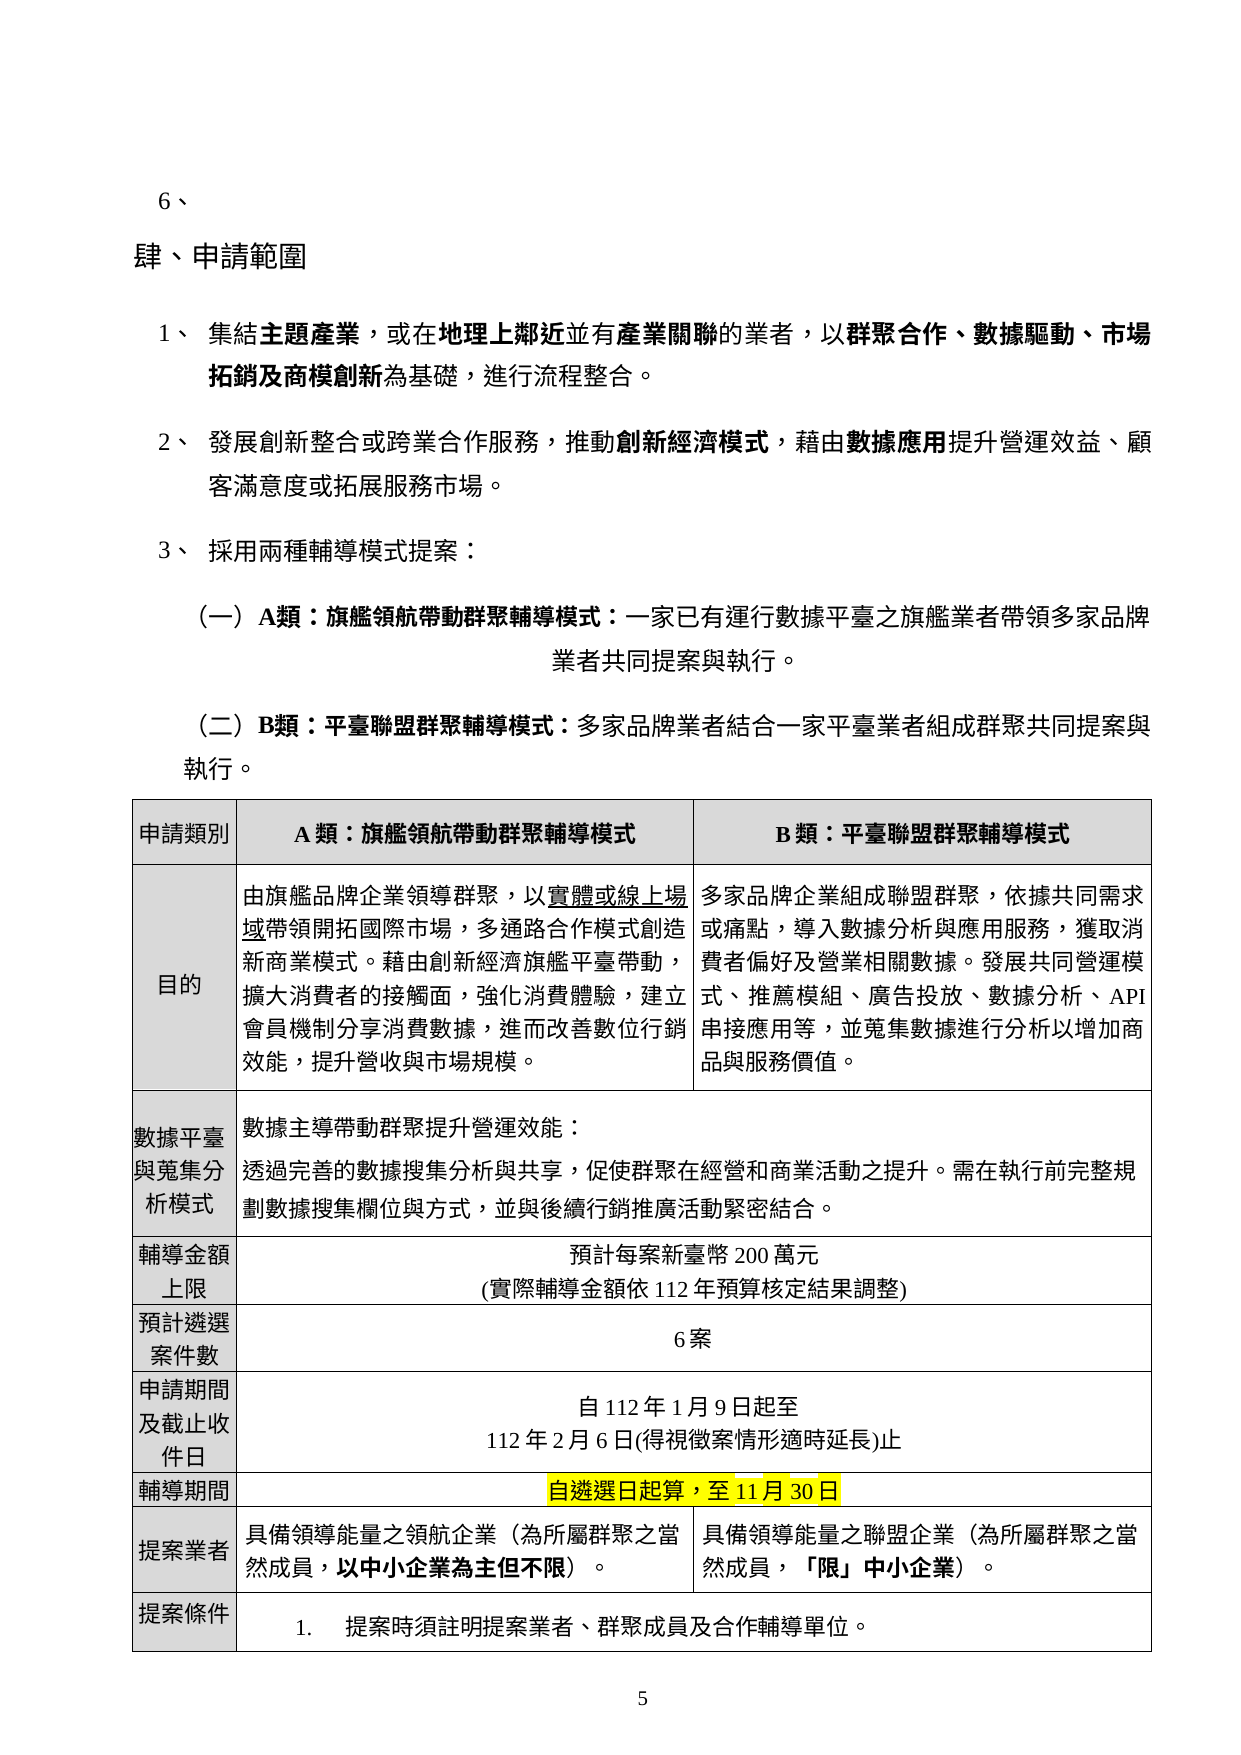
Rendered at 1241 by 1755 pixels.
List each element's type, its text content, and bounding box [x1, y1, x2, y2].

table_cell 預計遴選案件數 [133, 1305, 236, 1371]
table_cell 數據平臺與蒐集分析模式 [133, 1091, 236, 1236]
list 集結主題產業，或在地理上鄰近並有產業關聯的業者，以群聚合作、數據驅動、市場拓銷及商模創新為基礎，進行流程整合。 [158, 312, 1152, 395]
table_cell 由旗艦品牌企業領導群聚，以實體或線上場域帶領開拓國際市場，多通路合作模式創造新商業模式。藉由創新經濟旗艦平臺帶動，擴大消費者的接觸面，強化消費體驗，建立會員機制分享消費數據，進而改善數位行銷效能，提升營收與市場規模。 [237, 865, 693, 1089]
subtitle 肆、申請範圍 [133, 234, 1152, 276]
table_cell 數據主導帶動群聚提升營運效能： 透過完善的數據搜集分析與共享，促使群聚在經營和商業活動之提升。需在執行前完整規劃數據搜集欄位與方式，並與後續行銷推廣活動緊密結合。 [237, 1091, 1151, 1236]
table_cell 申請期間及截止收件日 [133, 1372, 236, 1472]
table_cell 多家品牌企業組成聯盟群聚，依據共同需求或痛點，導入數據分析與應用服務，獲取消費者偏好及營業相關數據。發展共同營運模式、推薦模組、廣告投放、數據分析、API串接應用等，並蒐集數據進行分析以增加商品與服務價值。 [694, 865, 1151, 1089]
table_header 申請類別 [133, 800, 236, 864]
list 發展創新整合或跨業合作服務，推動創新經濟模式，藉由數據應用提升營運效益、顧客滿意度或拓展服務市場。 [158, 420, 1152, 503]
table_cell 目的 [133, 865, 236, 1089]
table_header A類：旗艦領航帶動群聚輔導模式 [237, 800, 693, 864]
table_cell 具備領導能量之聯盟企業（為所屬群聚之當然成員，「限」中小企業）。 [694, 1507, 1151, 1592]
table_cell 輔導期間 [133, 1473, 236, 1506]
table_cell 具備領導能量之領航企業（為所屬群聚之當然成員，以中小企業為主但不限）。 [237, 1507, 693, 1592]
table_cell 輔導金額上限 [133, 1237, 236, 1304]
table_cell 自遴選日起算，至11月30日 [237, 1473, 1151, 1506]
table_cell 自112年1月9日起至 112年2月6日(得視徵案情形適時延長)止 [237, 1372, 1151, 1472]
table_cell 預計每案新臺幣200萬元 (實際輔導金額依112年預算核定結果調整) [237, 1237, 1151, 1304]
list 採用兩種輔導模式提案： [158, 528, 1152, 570]
text （一）A類：旗艦領航帶動群聚輔導模式：一家已有運行數據平臺之旗艦業者帶領多家品牌業者共同提案與執行。 [183, 595, 1152, 678]
table_header B類：平臺聯盟群聚輔導模式 [694, 800, 1151, 864]
table_cell 提案條件 [133, 1593, 236, 1651]
text （二）B類：平臺聯盟群聚輔導模式：多家品牌業者結合一家平臺業者組成群聚共同提案與執行。 [183, 703, 1152, 787]
table_cell 提案時須註明提案業者、群聚成員及合作輔導單位。 參與本計畫群聚成員，至少由20家中小企業組成（包含提案業者）。 提案業者之公司實收資本額於申請時不得低於輔導金額。 提案業者須取得所有群聚成員及合作輔導單位之合作意願書。 提案業者及所有群聚成員需至企業創新能力診斷量表系統https://www.ideaq.tw/填寫「創新經濟診斷量表」，期初與期末皆須填寫以檢視數位能力變化。 不得一案多投或重複申請。 必須定期提供相關數據給受輔導廠商及主辦單位（如：營業數據、人流數據、網站或APP瀏覽數據、會員樣態、消費者行為等）。 提案單位及合作輔導單位須提交數據蒐集、分析能力之方法與實績。 受輔導廠商須提交會計師查核報告佐證輔導經費用於簽約議定之工作項目。 受輔導廠商須配合計畫之個資查核。 曾參與111年度推動中小企業創新經濟開拓市場計畫－中小企業創新經濟輔導案， 且完成結案驗收者，舊成員更換比例不得超過30%（不含新增成員），自籌款比例占總經費25%以上。 [237, 1593, 1151, 1651]
table_cell 6案 [237, 1305, 1151, 1371]
table_cell 提案業者 [133, 1507, 236, 1592]
